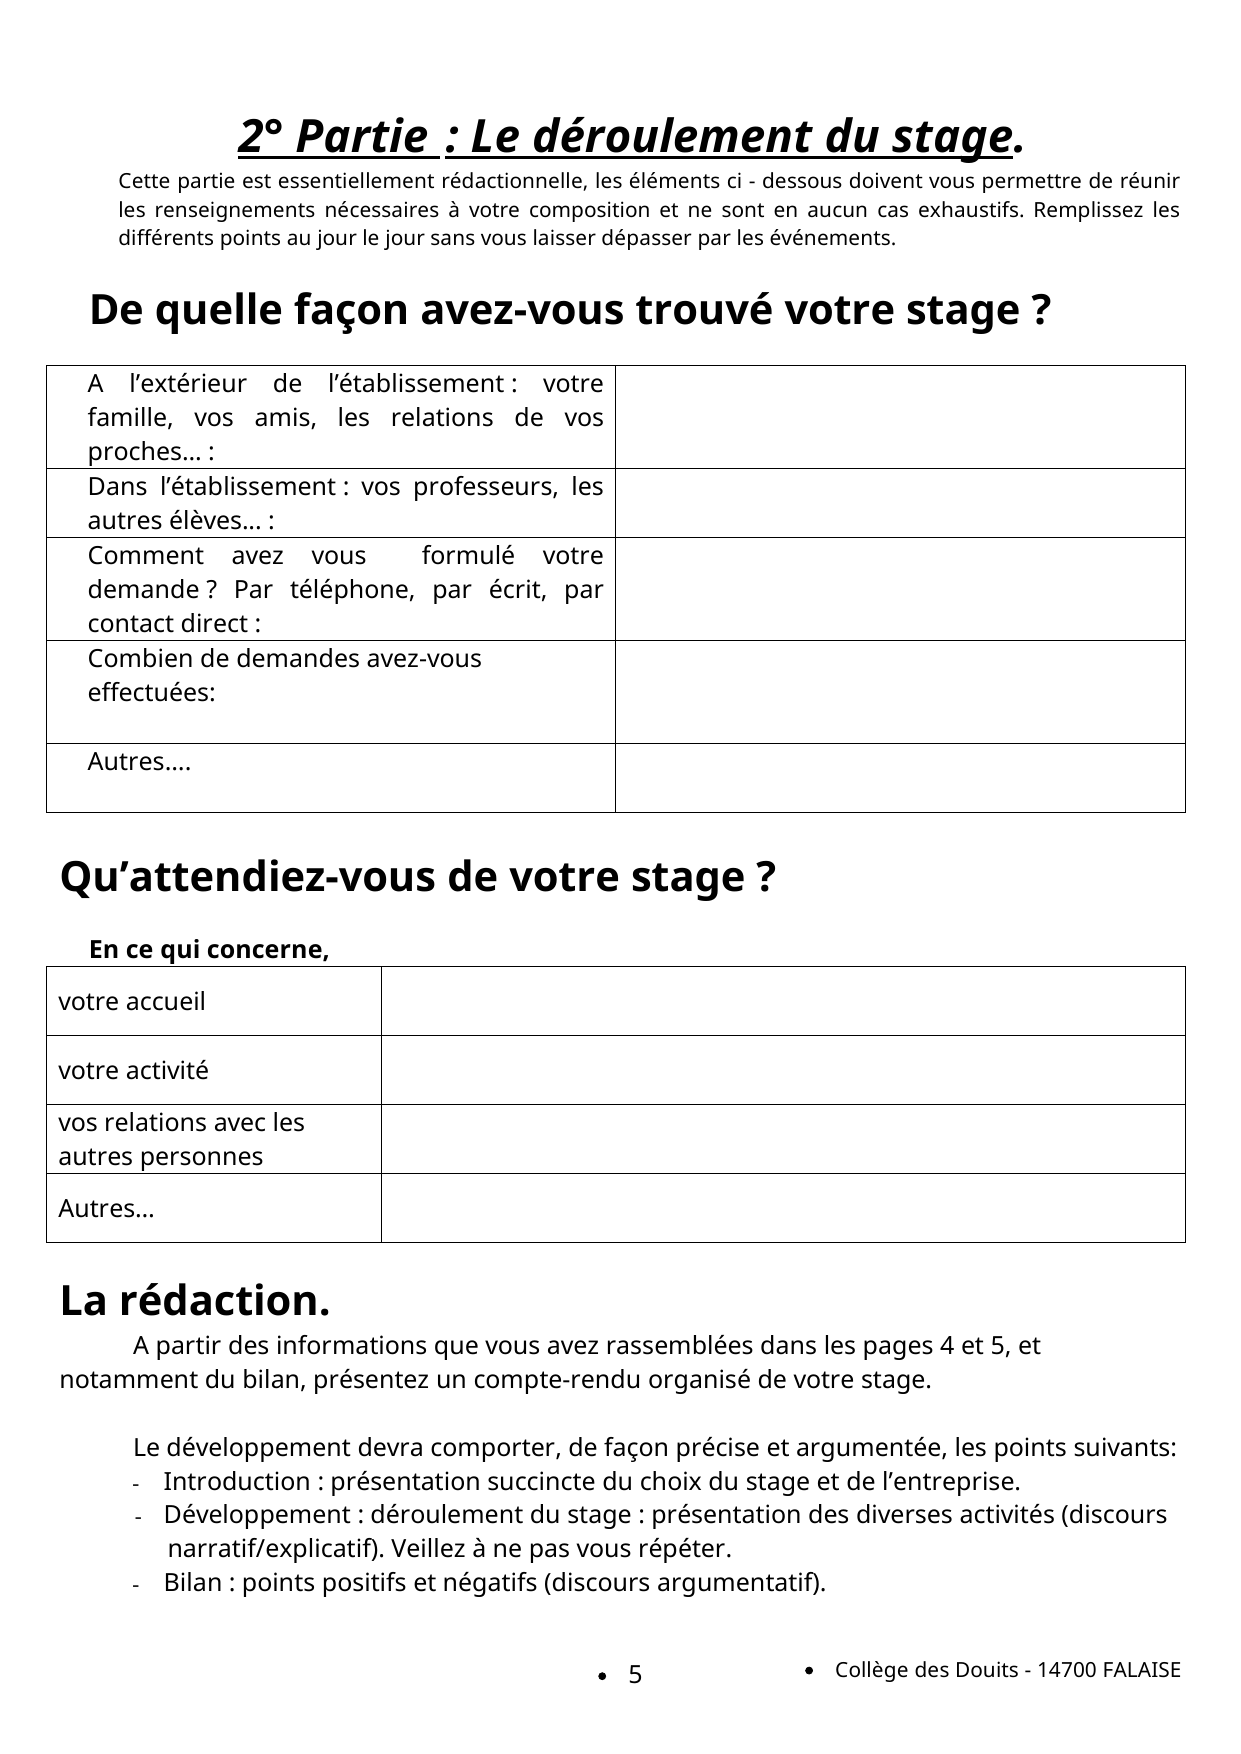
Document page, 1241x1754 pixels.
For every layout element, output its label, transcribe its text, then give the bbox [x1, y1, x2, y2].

table_cell [616, 744, 1185, 812]
list Introduction : présentation succincte du choix du stage et de l’entreprise. [132, 1463, 1181, 1497]
list Développement : déroulement du stage : présentation des diverses activités (discours narratif/explicatif). Veillez à ne pas vous répéter. [134, 1497, 1181, 1565]
table_header A l’extérieur de l’établissement : votre famille, vos amis, les relations de vos proches... : [47, 366, 615, 468]
table_cell [382, 1036, 1185, 1104]
list Cette partie est essentiellement rédactionnelle, les éléments ci - dessous doivent vous permettre de réunir les renseignements nécessaires à votre composition et ne sont en aucun cas exhaustifs. Remplissez les différents points au jour le jour sans vous laisser dépasser par les événements. [118, 166, 1181, 252]
table_cell Comment avez vous formulé votre demande ? Par téléphone, par écrit, par contact direct : [47, 538, 615, 640]
table_cell [382, 1105, 1185, 1173]
table_header [382, 967, 1185, 1035]
list Bilan : points positifs et négatifs (discours argumentatif). [132, 1565, 1181, 1599]
table_cell [382, 1174, 1185, 1242]
table_header votre accueil [47, 967, 381, 1035]
table_cell Dans l’établissement : vos professeurs, les autres élèves... : [47, 469, 615, 537]
table_cell [616, 641, 1185, 743]
text A partir des informations que vous avez rassemblées dans les pages 4 et 5, et notamment du bilan, présentez un compte-rendu organisé de votre stage. [59, 1328, 1181, 1396]
text En ce qui concerne, [89, 932, 1181, 966]
list De quelle façon avez-vous trouvé votre stage ? [88, 280, 1181, 337]
text Qu’attendiez-vous de votre stage ? [59, 847, 1181, 903]
table_cell [616, 538, 1185, 640]
table_cell Autres…. [47, 744, 615, 812]
list 2° Partie : Le déroulement du stage. [88, 103, 1181, 166]
table_cell Combien de demandes avez-vous effectuées: [47, 641, 615, 743]
table_cell Autres… [47, 1174, 381, 1242]
table_cell vos relations avec les autres personnes [47, 1105, 381, 1173]
table_header [616, 366, 1185, 468]
text La rédaction. [59, 1271, 1181, 1328]
text Le développement devra comporter, de façon précise et argumentée, les points suivants: [59, 1429, 1181, 1463]
table_cell [616, 469, 1185, 537]
table_cell votre activité [47, 1036, 381, 1104]
